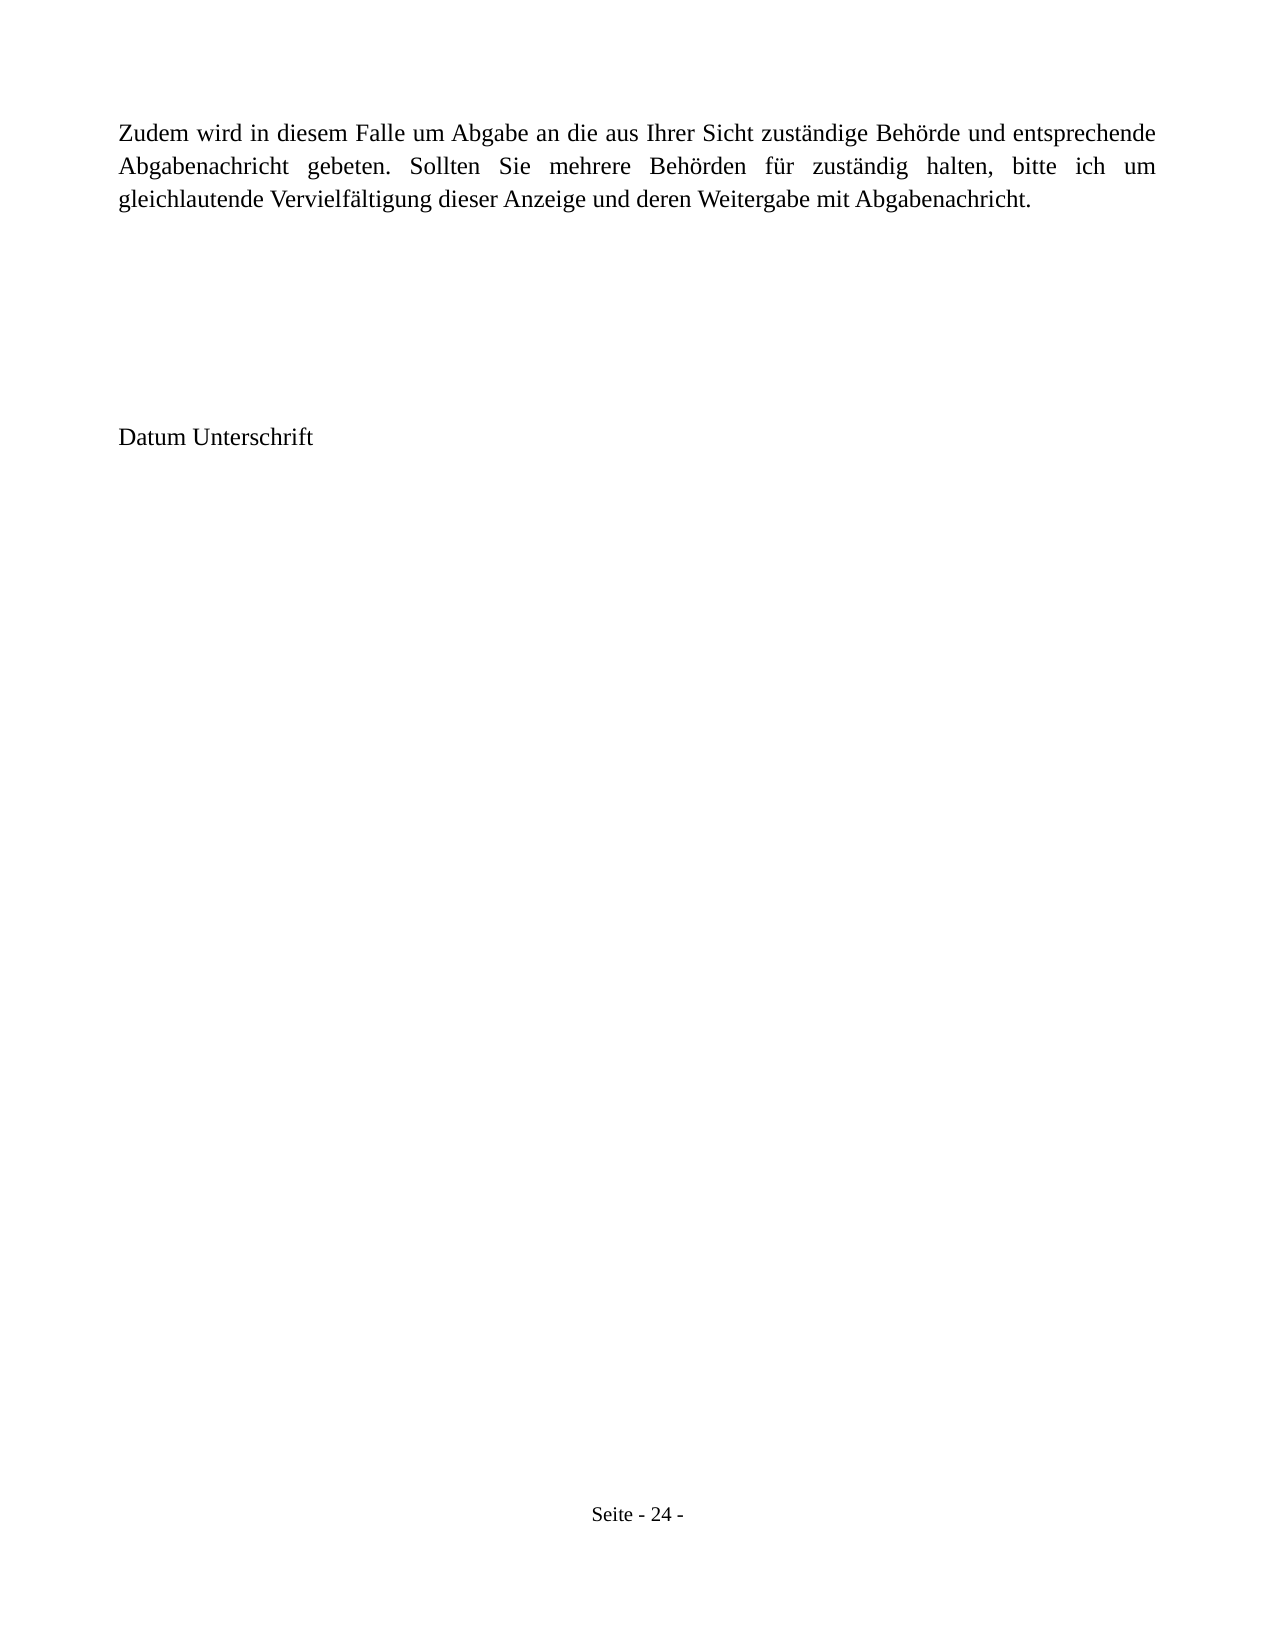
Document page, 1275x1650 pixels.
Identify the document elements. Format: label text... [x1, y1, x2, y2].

text Zudem wird in diesem Falle um Abgabe an die aus Ihrer Sicht zuständige Behörde und entsprechende Abgabenachricht gebeten. Sollten Sie mehrere Behörden für zuständig halten, bitte ich um gleichlautende Vervielfältigung dieser Anzeige und deren Weitergabe mit Abgabenachricht. [118, 118, 1157, 213]
text Datum Unterschrift [118, 422, 1157, 451]
